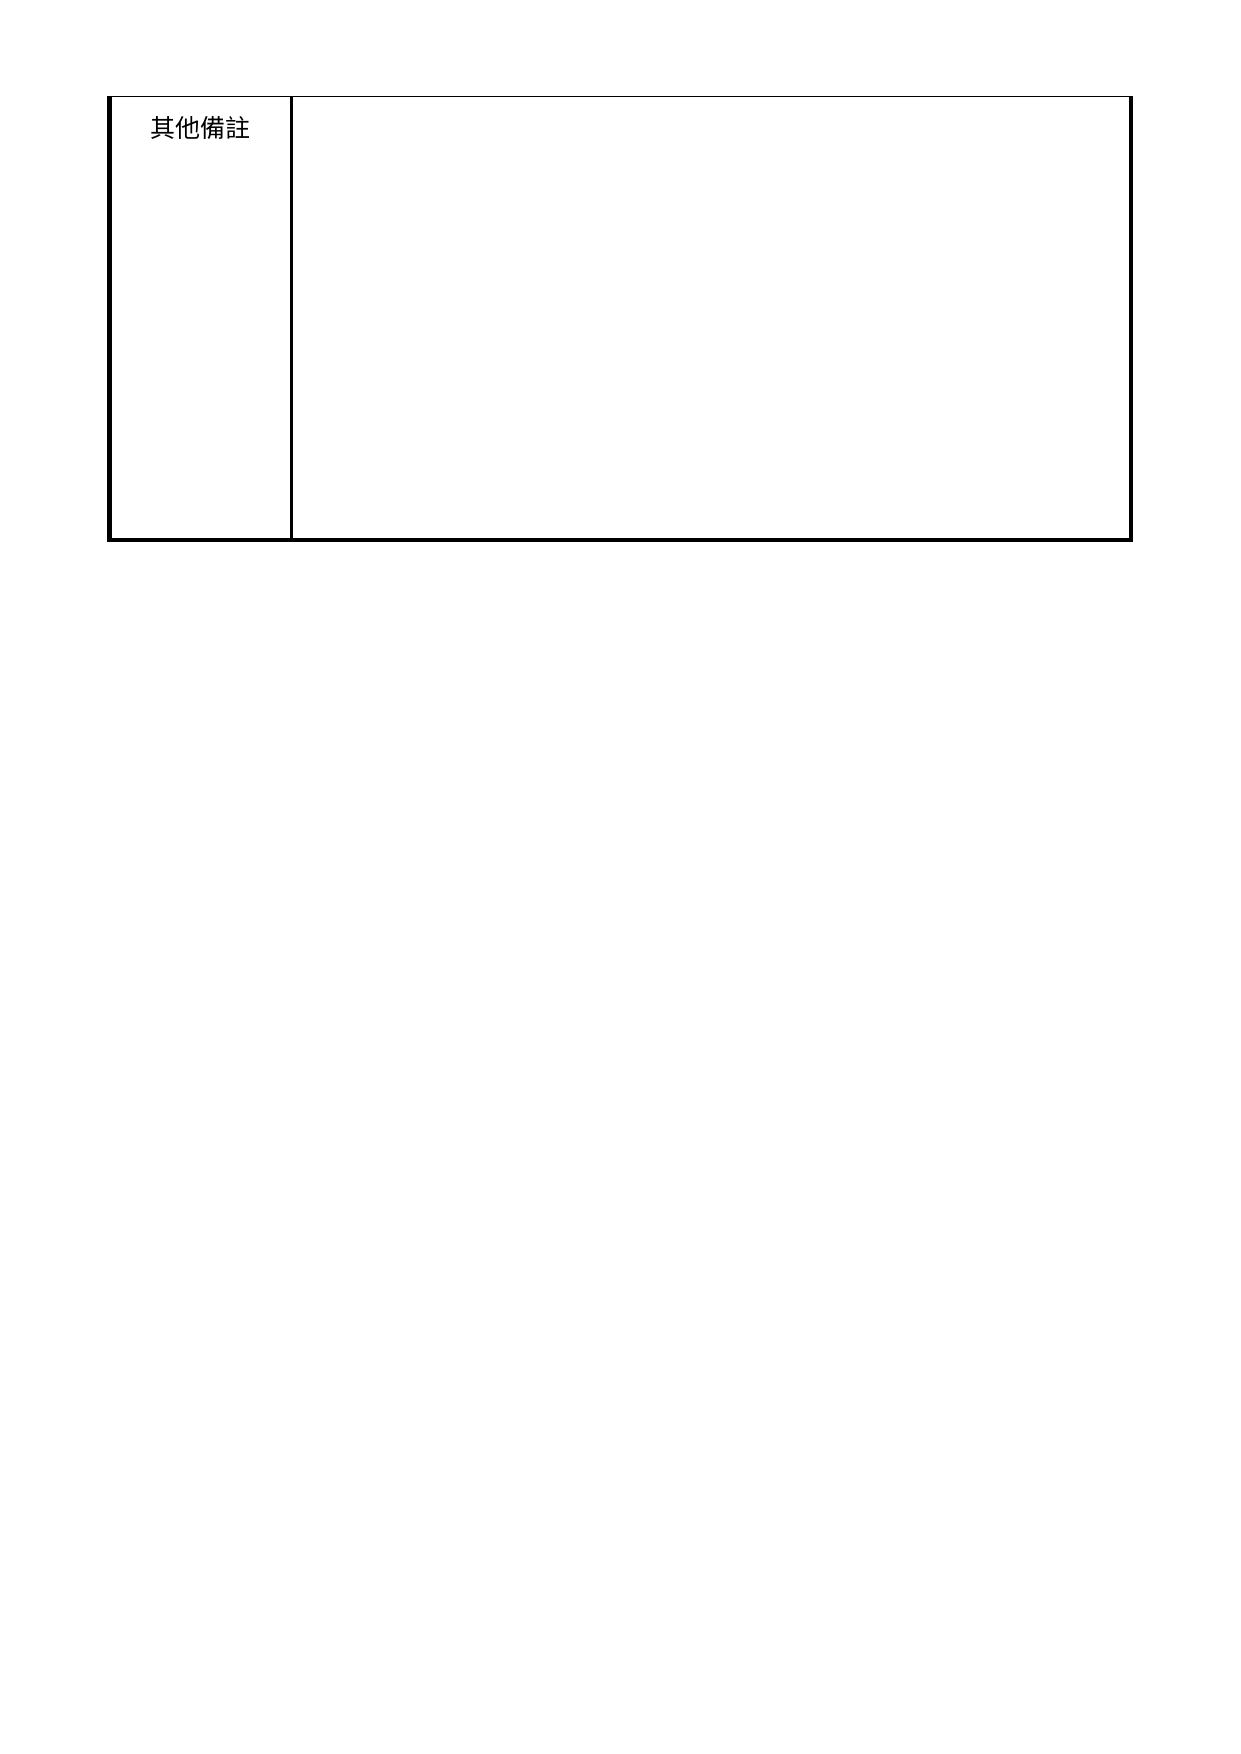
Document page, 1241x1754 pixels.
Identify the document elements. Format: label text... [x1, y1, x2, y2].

table_cell 其他備註 [112, 97, 290, 538]
table_cell [293, 97, 1129, 538]
